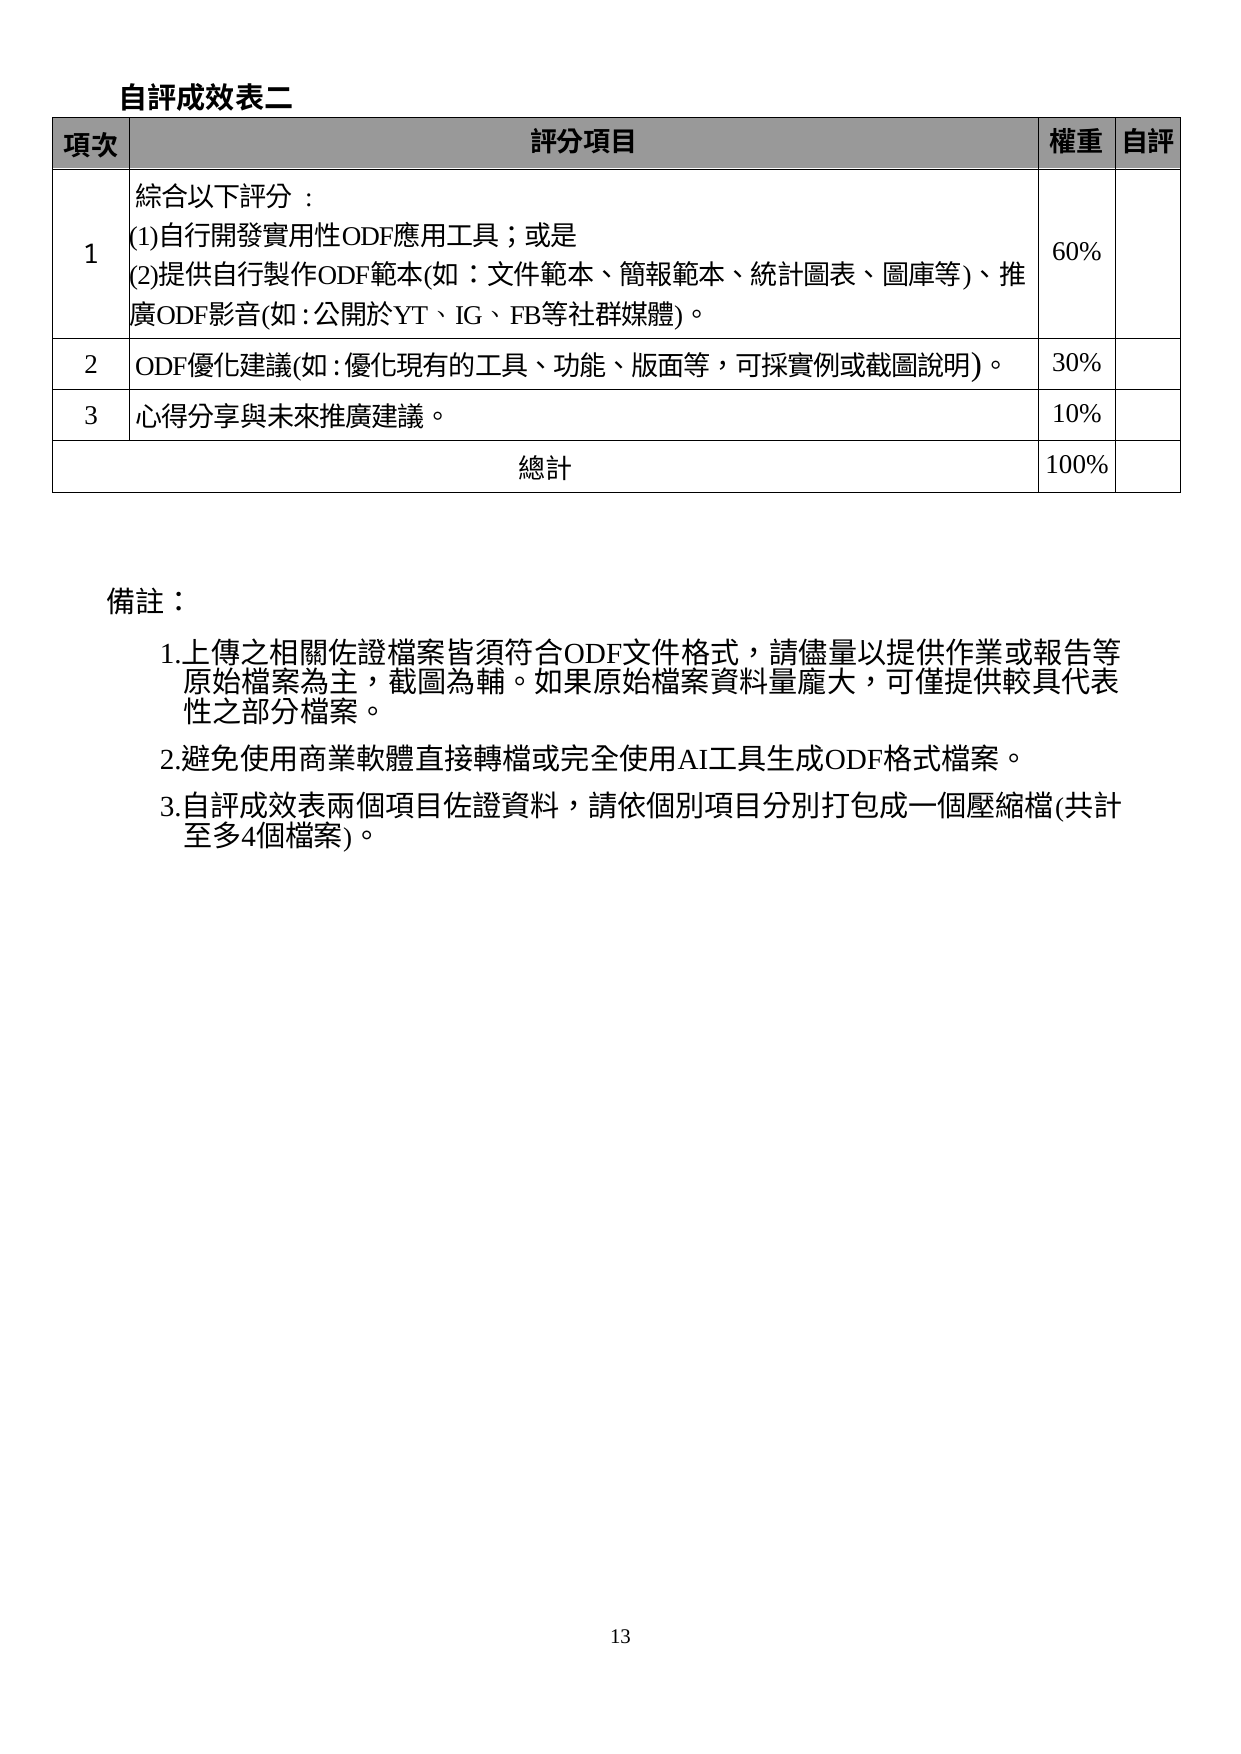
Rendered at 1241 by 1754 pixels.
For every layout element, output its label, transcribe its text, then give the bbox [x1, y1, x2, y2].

table_cell 60% [1039, 170, 1115, 338]
list 自評成效表兩個項目佐證資料，請依個別項目分別打包成一個壓縮檔(共計至多4個檔案)。 [159, 793, 1122, 852]
text 備註： [106, 575, 1122, 622]
table_cell 100% [1039, 441, 1115, 492]
list 上傳之相關佐證檔案皆須符合ODF文件格式，請儘量以提供作業或報告等原始檔案為主，截圖為輔。如果原始檔案資料量龐大，可僅提供較具代表性之部分檔案。 [159, 640, 1122, 728]
table_cell [1116, 339, 1180, 389]
table_header 自評 [1116, 118, 1180, 168]
table_cell 3 [53, 390, 129, 440]
table_cell [1116, 390, 1180, 440]
table_cell 1 [53, 170, 129, 338]
table_cell ODF優化建議(如:優化現有的工具、功能、版面等，可採實例或截圖說明)。 [130, 339, 1038, 389]
table_cell 綜合以下評分 : (1)自行開發實用性ODF應用工具；或是 (2)提供自行製作ODF範本(如：文件範本、簡報範本、統計圖表、圖庫等)、推廣ODF影音(如:公開於YT、IG、FB等社群媒體)。 [130, 170, 1038, 338]
table_header 權重 [1039, 118, 1115, 168]
table_cell [1116, 441, 1180, 492]
table_cell [1116, 170, 1180, 338]
table_header 項次 [53, 118, 129, 168]
table_cell 30% [1039, 339, 1115, 389]
table_header 評分項目 [130, 118, 1038, 168]
table_cell 心得分享與未來推廣建議。 [130, 390, 1038, 440]
text 自評成效表二 [118, 75, 1122, 117]
table_cell 10% [1039, 390, 1115, 440]
list 避免使用商業軟體直接轉檔或完全使用AI工具生成ODF格式檔案。 [159, 746, 1122, 775]
table_cell 總計 [53, 441, 1038, 492]
table_cell 2 [53, 339, 129, 389]
